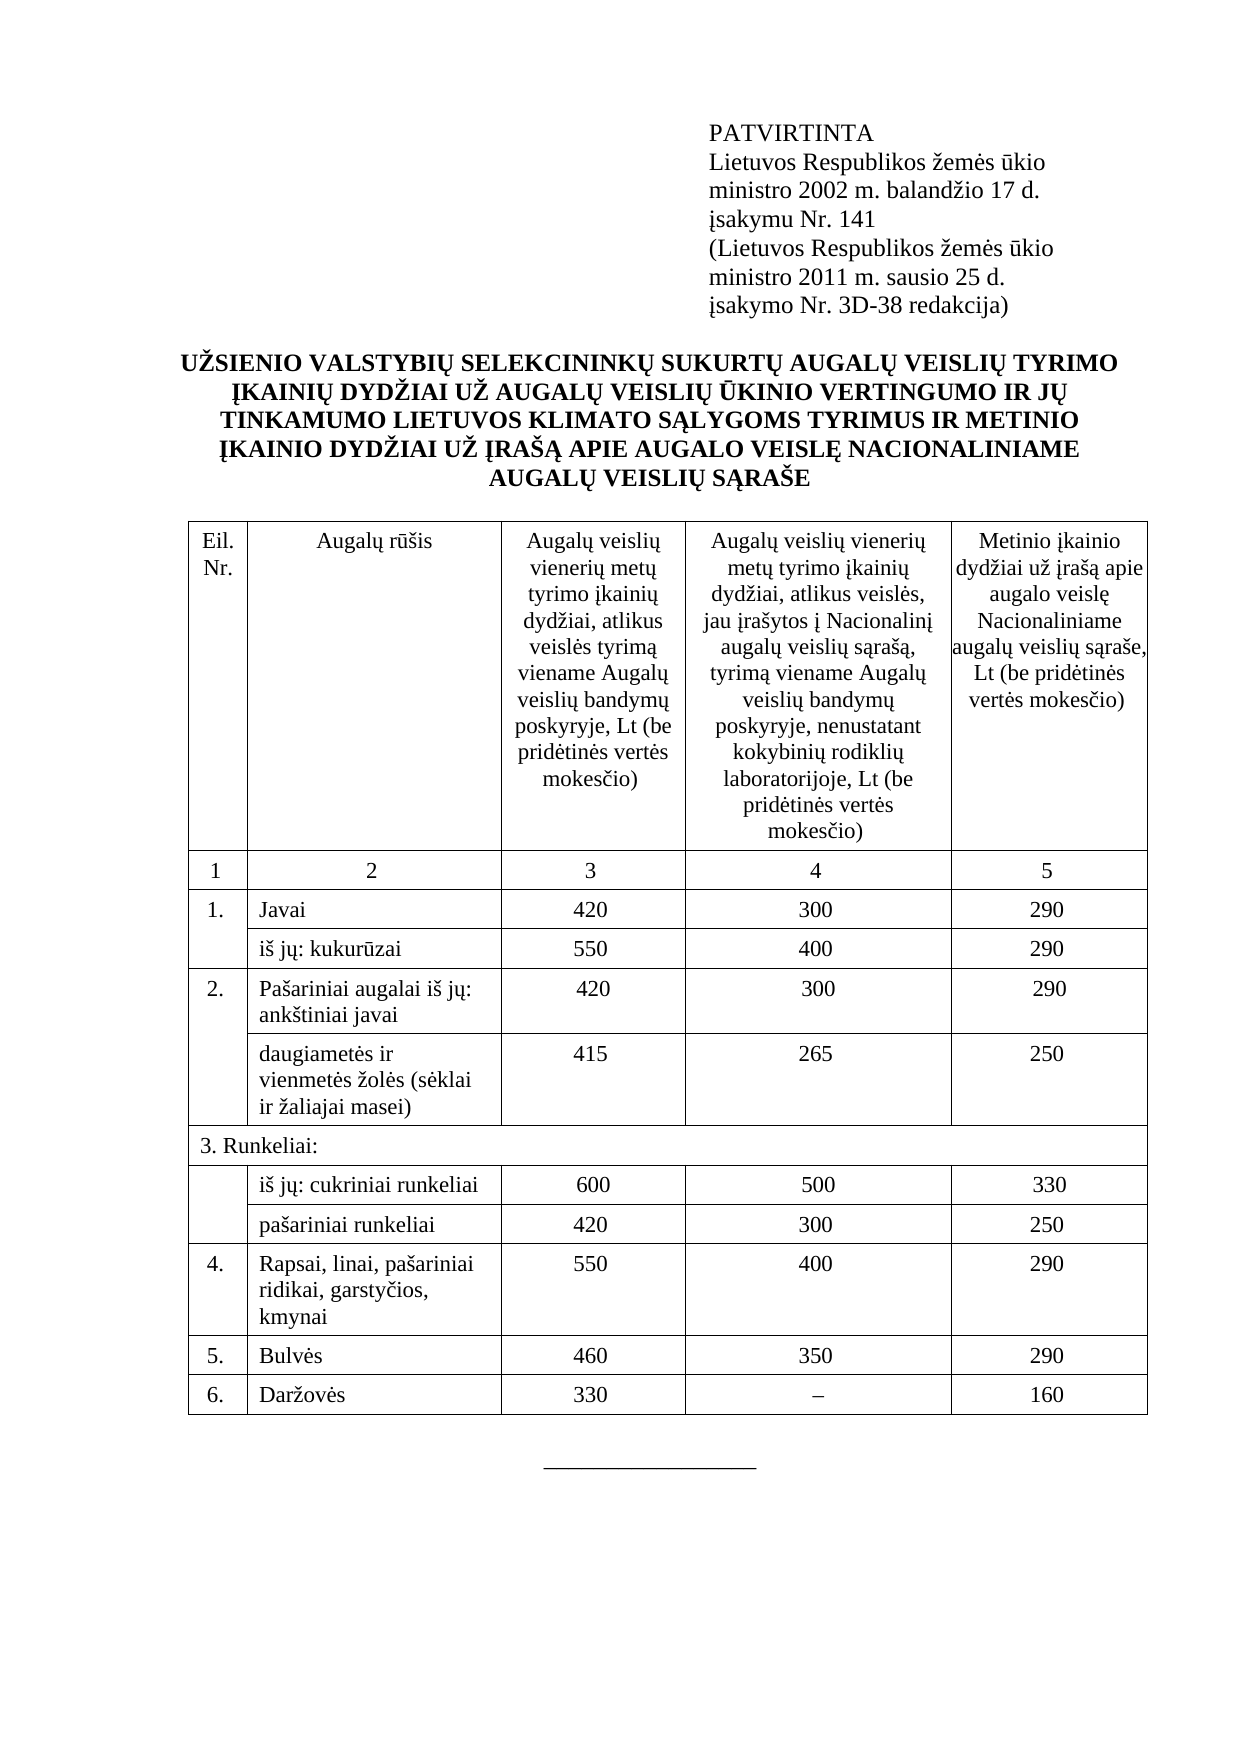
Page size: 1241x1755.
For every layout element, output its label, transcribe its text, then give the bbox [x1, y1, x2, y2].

table_cell iš jų: cukriniai runkeliai [248, 1166, 501, 1204]
table_cell 420 [502, 1205, 685, 1243]
table_cell 330 [502, 1375, 685, 1413]
table_cell 420 [502, 969, 685, 1033]
table_cell [189, 1166, 247, 1243]
table_cell 350 [686, 1336, 951, 1374]
table_cell 3. Runkeliai: [189, 1126, 1147, 1164]
table_cell – [686, 1375, 951, 1413]
table_cell 290 [952, 929, 1147, 968]
table_cell 290 [952, 969, 1147, 1033]
table_cell iš jų: kukurūzai [248, 929, 501, 968]
table_cell 460 [502, 1336, 685, 1374]
table_cell 5 [952, 851, 1147, 889]
table_header Augalų rūšis [248, 522, 501, 850]
table_cell 250 [952, 1034, 1147, 1125]
table_cell 265 [686, 1034, 951, 1125]
text UŽSIENIO VALSTYBIŲ SELEKCININKŲ SUKURTŲ AUGALŲ VEISLIŲ TYRIMO ĮKAINIŲ DYDŽIAI UŽ AUGALŲ VEISLIŲ ŪKINIO VERTINGUMO IR JŲ TINKAMUMO LIETUVOS KLIMATO SĄLYGOMS TYRIMUS IR METINIO ĮKAINio DYDŽIAI UŽ ĮRAŠĄ APIE AUGALO VEISLĘ NACIONALINIAME AUGALŲ VEISLIŲ SĄRAŠE [177, 348, 1122, 492]
table_cell 300 [686, 890, 951, 928]
text įsakymu Nr. 141 [177, 204, 1122, 233]
table_cell pašariniai runkeliai [248, 1205, 501, 1243]
table_cell 250 [952, 1205, 1147, 1243]
table_header Augalų veislių vienerių metų tyrimo įkainių dydžiai, atlikus veislės tyrimą viename Augalų veislių bandymų poskyryje, Lt (be pridėtinės vertės mokesčio) [502, 522, 685, 850]
table_cell 290 [952, 1336, 1147, 1374]
table_cell 4 [686, 851, 951, 889]
text ministro 2002 m. balandžio 17 d. [177, 176, 1122, 204]
table_cell daugiametės ir vienmetės žolės (sėklai ir žaliajai masei) [248, 1034, 501, 1125]
table_header Metinio įkainio dydžiai už įrašą apie augalo veislę Nacionaliniame augalų veislių sąraše, Lt (be pridėtinės vertės mokesčio) [952, 522, 1147, 850]
table_header Augalų veislių vienerių metų tyrimo įkainių dydžiai, atlikus veislės, jau įrašytos į Nacionalinį augalų veislių sąrašą, tyrimą viename Augalų veislių bandymų poskyryje, nenustatant kokybinių rodiklių laboratorijoje, Lt (be pridėtinės vertės mokesčio) [686, 522, 951, 850]
table_cell 160 [952, 1375, 1147, 1413]
text (Lietuvos Respublikos žemės ūkio [177, 233, 1122, 262]
table_cell 400 [686, 929, 951, 968]
table_cell 420 [502, 890, 685, 928]
table_cell 500 [686, 1166, 951, 1204]
table_cell 300 [686, 969, 951, 1033]
table_cell 2 [248, 851, 501, 889]
text PATVIRTINTA [709, 118, 1122, 147]
table_cell 330 [952, 1166, 1147, 1204]
table_cell 1. [189, 890, 247, 968]
table_cell 290 [952, 1244, 1147, 1335]
table_cell 550 [502, 1244, 685, 1335]
table_cell 3 [502, 851, 685, 889]
table_cell 415 [502, 1034, 685, 1125]
text _________________ [177, 1443, 1122, 1472]
table_cell 5. [189, 1336, 247, 1374]
table_cell 400 [686, 1244, 951, 1335]
table_cell 2. [189, 969, 247, 1125]
text Lietuvos Respublikos žemės ūkio [177, 147, 1122, 176]
table_cell 550 [502, 929, 685, 968]
table_cell Daržovės [248, 1375, 501, 1413]
table_cell 300 [686, 1205, 951, 1243]
table_cell Javai [248, 890, 501, 928]
text ministro 2011 m. sausio 25 d. [177, 262, 1122, 291]
table_cell Rapsai, linai, pašariniai ridikai, garstyčios, kmynai [248, 1244, 501, 1335]
table_cell 6. [189, 1375, 247, 1413]
table_cell Pašariniai augalai iš jų: ankštiniai javai [248, 969, 501, 1033]
table_cell 1 [189, 851, 247, 889]
table_cell 4. [189, 1244, 247, 1335]
table_header Eil. Nr. [189, 522, 247, 850]
table_cell Bulvės [248, 1336, 501, 1374]
text įsakymo Nr. 3D-38 redakcija) [177, 291, 1122, 319]
table_cell 290 [952, 890, 1147, 928]
table_cell 600 [502, 1166, 685, 1204]
